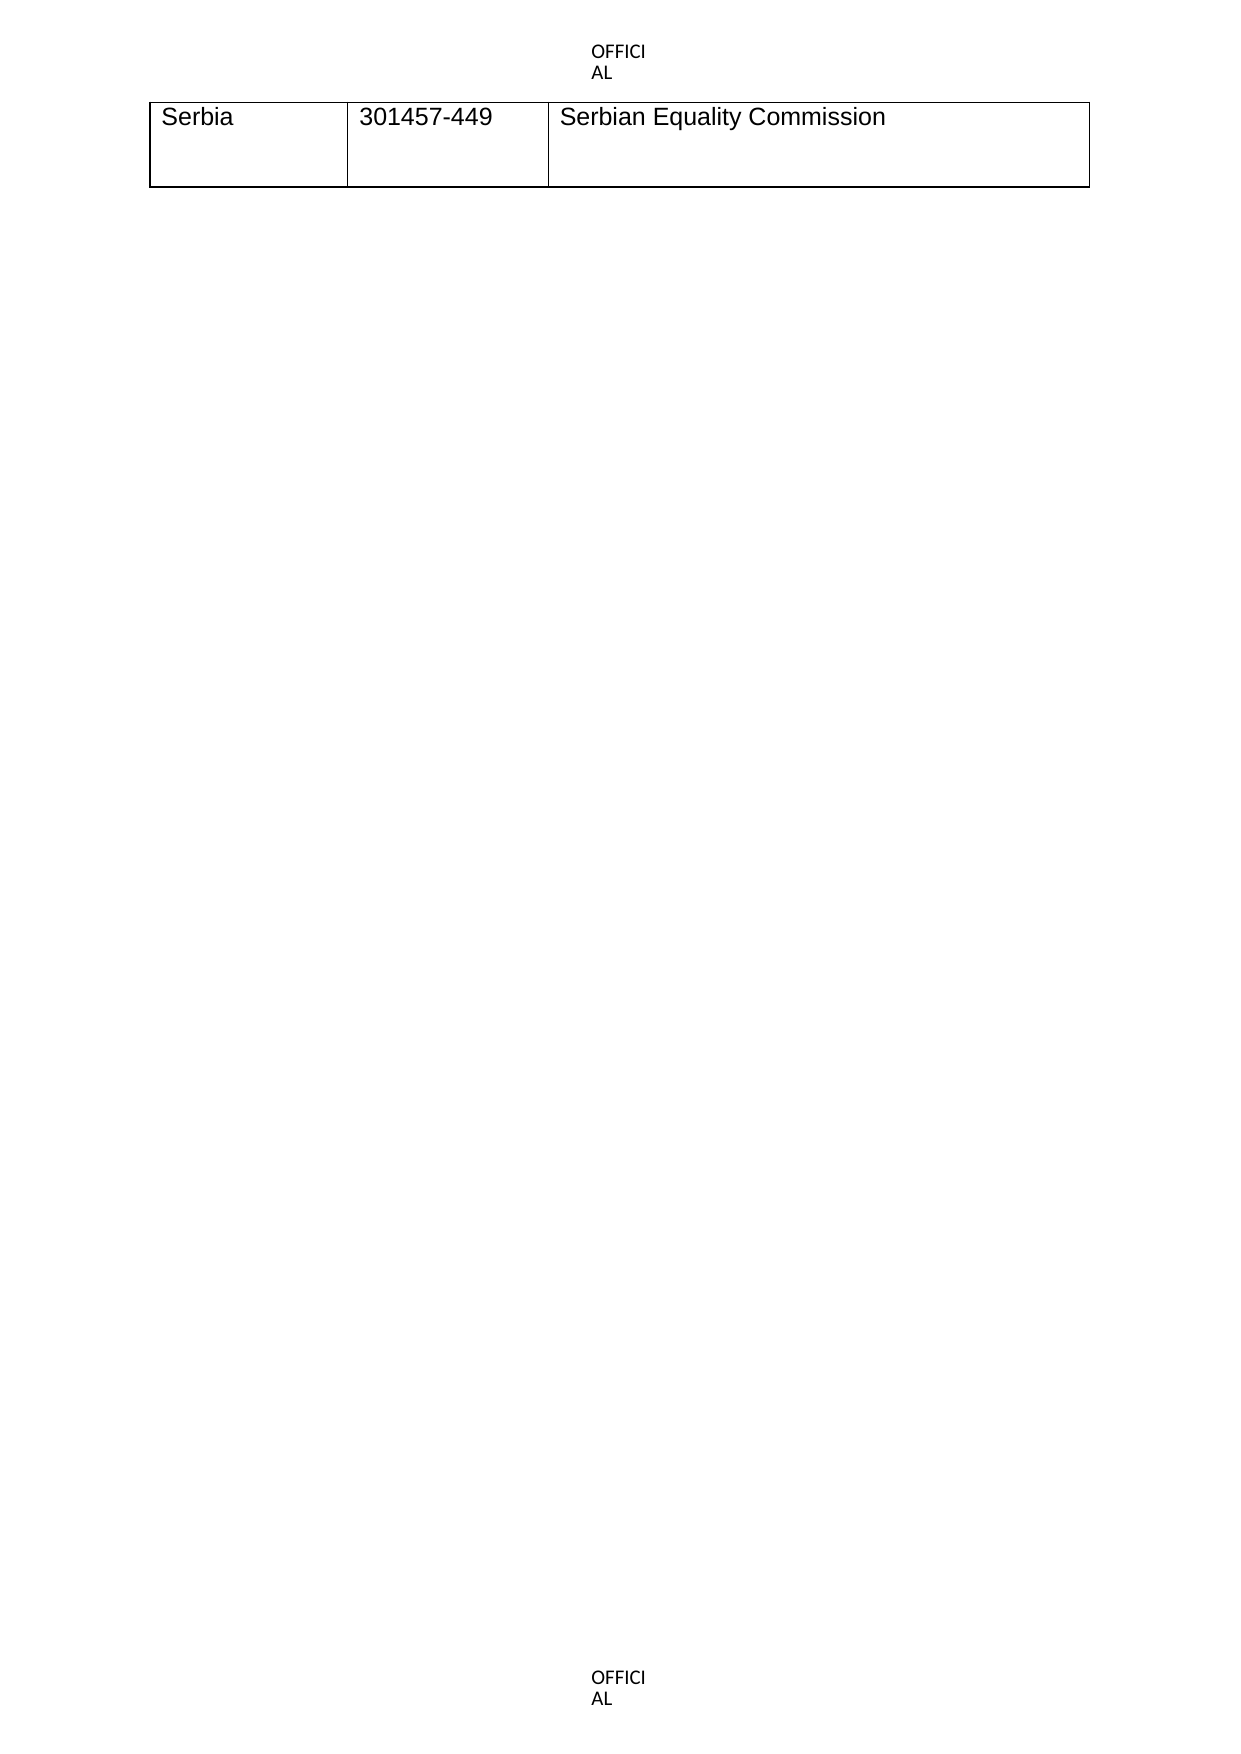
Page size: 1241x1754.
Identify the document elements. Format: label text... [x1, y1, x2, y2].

table_cell 301457-449 [348, 103, 548, 186]
table_cell Serbian Equality Commission [549, 103, 1089, 186]
table_cell Serbia [151, 103, 347, 186]
